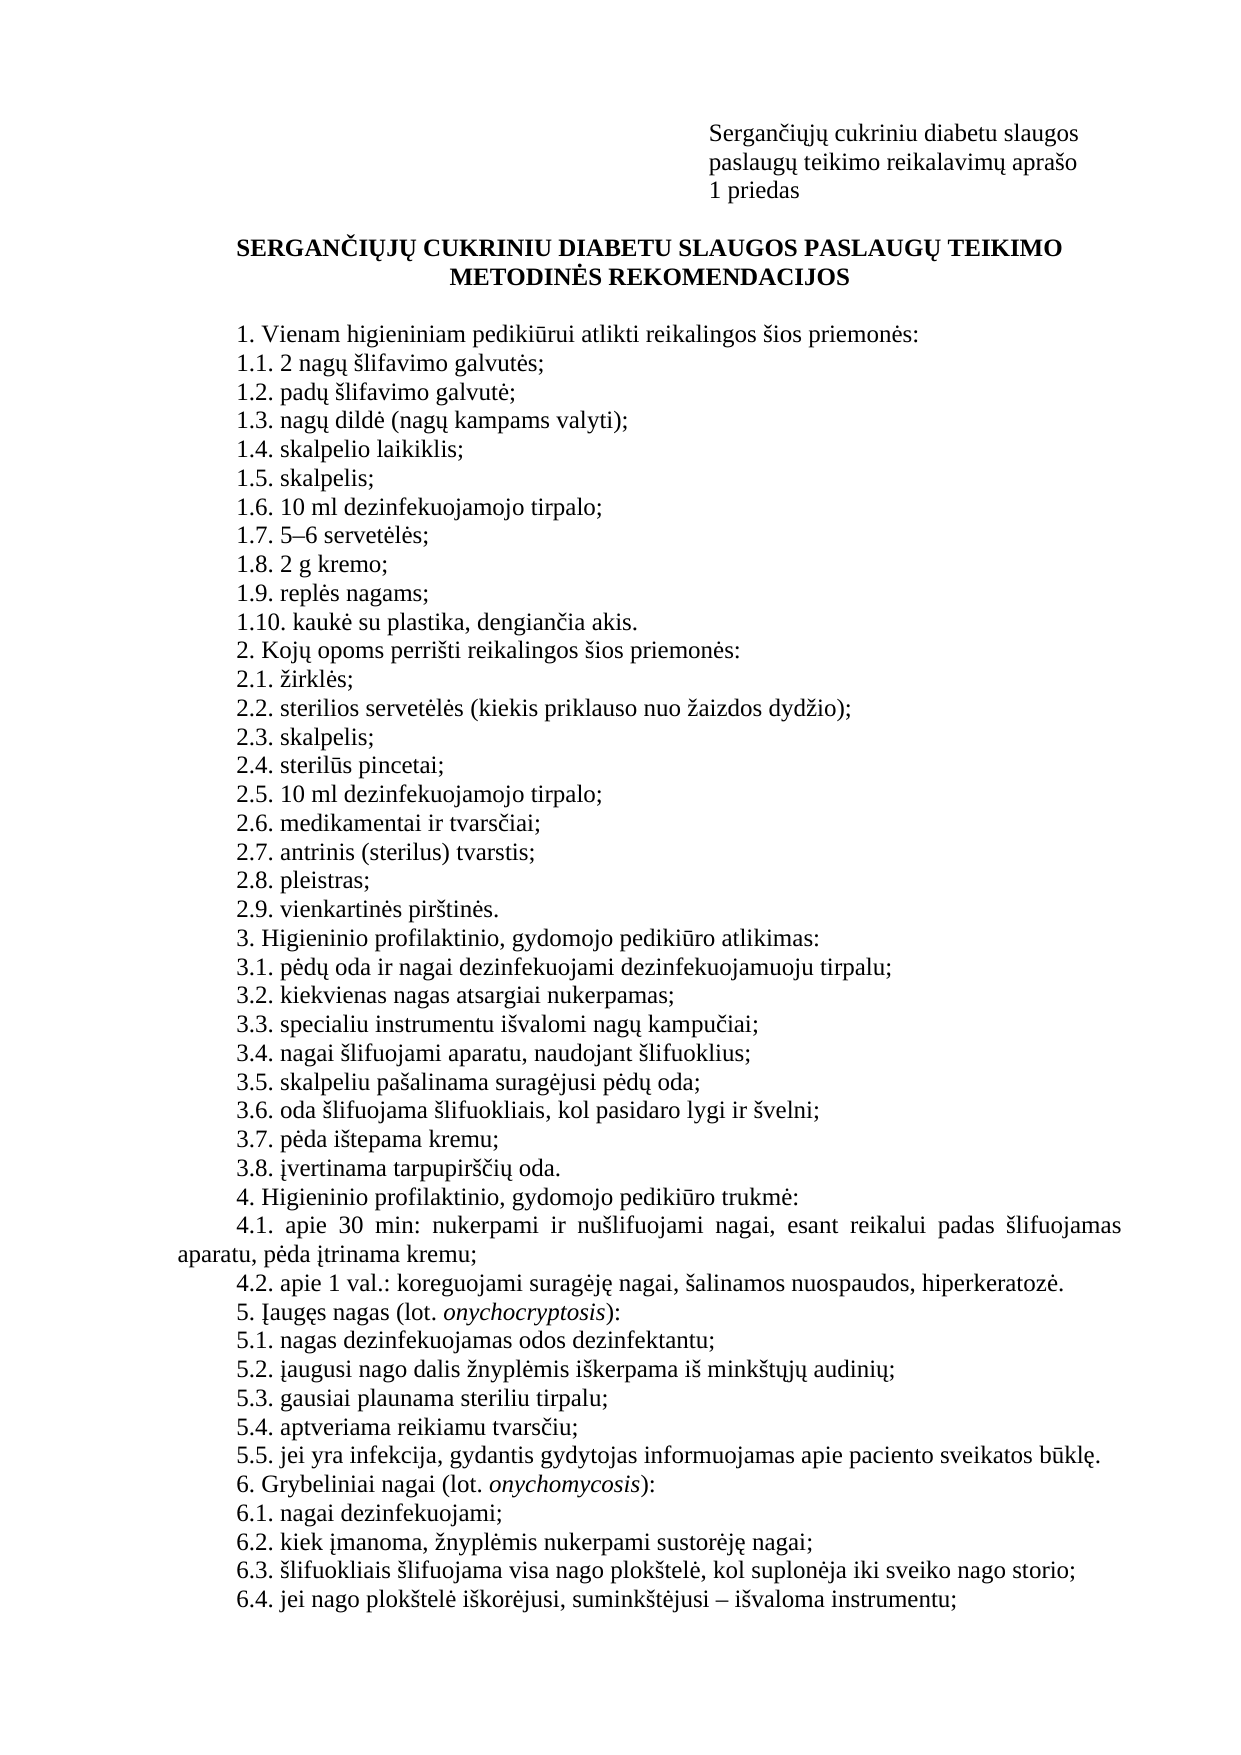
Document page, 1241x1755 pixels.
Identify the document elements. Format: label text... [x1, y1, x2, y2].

text 3.1. pėdų oda ir nagai dezinfekuojami dezinfekuojamuoju tirpalu; [177, 952, 1122, 981]
text 1.2. padų šlifavimo galvutė; [177, 377, 1122, 406]
text 6. Grybeliniai nagai (lot. onychomycosis): [177, 1469, 1122, 1498]
text 2.1. žirklės; [177, 664, 1122, 693]
text 5.3. gausiai plaunama steriliu tirpalu; [177, 1383, 1122, 1412]
text 5.4. aptveriama reikiamu tvarsčiu; [177, 1412, 1122, 1441]
text 1.5. skalpelis; [177, 463, 1122, 492]
text 4.1. apie 30 min: nukerpami ir nušlifuojami nagai, esant reikalui padas šlifuojamas aparatu, pėda įtrinama kremu; [177, 1211, 1122, 1268]
text 3.6. oda šlifuojama šlifuokliais, kol pasidaro lygi ir švelni; [177, 1096, 1122, 1124]
text 3.2. kiekvienas nagas atsargiai nukerpamas; [177, 981, 1122, 1009]
text 6.4. jei nago plokštelė iškorėjusi, suminkštėjusi – išvaloma instrumentu; [177, 1584, 1122, 1613]
text 6.3. šlifuokliais šlifuojama visa nago plokštelė, kol suplonėja iki sveiko nago storio; [177, 1556, 1122, 1584]
text 2.8. pleistras; [177, 866, 1122, 894]
text 1.8. 2 g kremo; [177, 549, 1122, 578]
text 2.5. 10 ml dezinfekuojamojo tirpalo; [177, 779, 1122, 808]
text 5.1. nagas dezinfekuojamas odos dezinfektantu; [177, 1326, 1122, 1354]
text 1.9. replės nagams; [177, 578, 1122, 607]
text 1. Vienam higieniniam pedikiūrui atlikti reikalingos šios priemonės: [177, 319, 1122, 348]
text 5.5. jei yra infekcija, gydantis gydytojas informuojamas apie paciento sveikatos būklę. [177, 1441, 1122, 1469]
text 1.6. 10 ml dezinfekuojamojo tirpalo; [177, 492, 1122, 521]
text 5. Įaugęs nagas (lot. onychocryptosis): [177, 1297, 1122, 1326]
text 2.4. sterilūs pincetai; [177, 751, 1122, 779]
text 2.6. medikamentai ir tvarsčiai; [177, 808, 1122, 837]
text 6.2. kiek įmanoma, žnyplėmis nukerpami sustorėję nagai; [177, 1527, 1122, 1556]
text 1.3. nagų dildė (nagų kampams valyti); [177, 406, 1122, 434]
text 4.2. apie 1 val.: koreguojami suragėję nagai, šalinamos nuospaudos, hiperkeratozė. [177, 1268, 1122, 1297]
text SERGANČIŲJŲ CUKRINIU DIABETU SLAUGOS PASLAUGŲ TEIKIMO METODINĖS REKOMENDACIJOS [177, 233, 1122, 291]
text 2.9. vienkartinės pirštinės. [177, 894, 1122, 923]
text 4. Higieninio profilaktinio, gydomojo pedikiūro trukmė: [177, 1182, 1122, 1211]
text 1.1. 2 nagų šlifavimo galvutės; [177, 348, 1122, 377]
text 6.1. nagai dezinfekuojami; [177, 1498, 1122, 1527]
text 2.3. skalpelis; [177, 722, 1122, 751]
text paslaugų teikimo reikalavimų aprašo [177, 147, 1122, 176]
text 5.2. įaugusi nago dalis žnyplėmis iškerpama iš minkštųjų audinių; [177, 1354, 1122, 1383]
text 1.10. kaukė su plastika, dengiančia akis. [177, 607, 1122, 636]
text 1.7. 5–6 servetėlės; [177, 521, 1122, 549]
text 2.2. sterilios servetėlės (kiekis priklauso nuo žaizdos dydžio); [177, 693, 1122, 722]
text Sergančiųjų cukriniu diabetu slaugos [709, 118, 1122, 147]
text 1 priedas [177, 176, 1122, 204]
text 3.5. skalpeliu pašalinama suragėjusi pėdų oda; [177, 1067, 1122, 1096]
text 2. Kojų opoms perrišti reikalingos šios priemonės: [177, 636, 1122, 664]
text 2.7. antrinis (sterilus) tvarstis; [177, 837, 1122, 866]
text 3.3. specialiu instrumentu išvalomi nagų kampučiai; [177, 1009, 1122, 1038]
text 3. Higieninio profilaktinio, gydomojo pedikiūro atlikimas: [177, 923, 1122, 952]
text 3.4. nagai šlifuojami aparatu, naudojant šlifuoklius; [177, 1038, 1122, 1067]
text 3.7. pėda ištepama kremu; [177, 1124, 1122, 1153]
text 3.8. įvertinama tarpupirščių oda. [177, 1153, 1122, 1182]
text 1.4. skalpelio laikiklis; [177, 434, 1122, 463]
